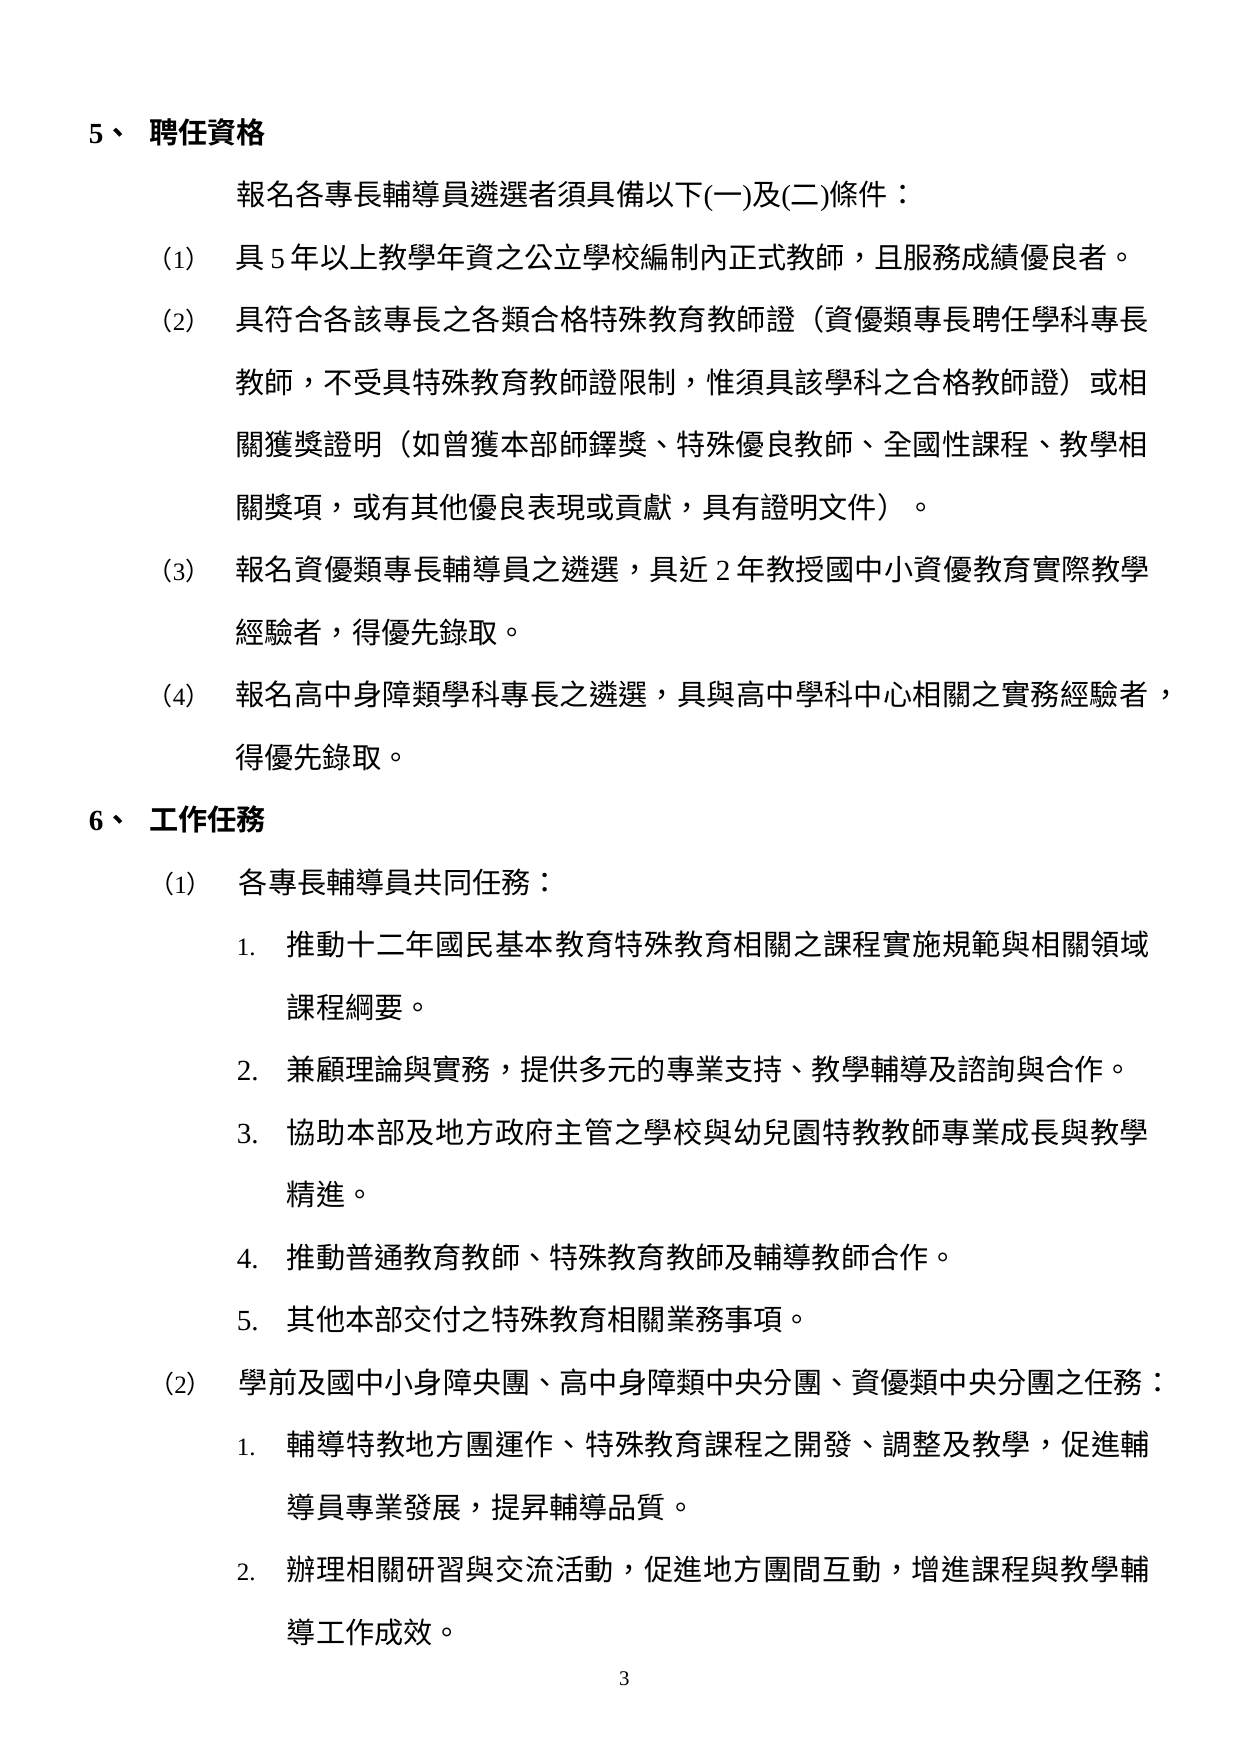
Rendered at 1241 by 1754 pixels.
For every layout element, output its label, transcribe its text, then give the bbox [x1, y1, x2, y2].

list 推動十二年國民基本教育特殊教育相關之課程實施規範與相關領域課程綱要。 [237, 901, 1152, 1026]
list 兼顧理論與實務，提供多元的專業支持、教學輔導及諮詢與合作。 [237, 1026, 1152, 1089]
list 具符合各該專長之各類合格特殊教育教師證（資優類專長聘任學科專長教師，不受具特殊教育教師證限制，惟須具該學科之合格教師證）或相關獲獎證明（如曾獲本部師鐸獎、特殊優良教師、全國性課程、教學相關獎項，或有其他優良表現或貢獻，具有證明文件）。 [148, 276, 1152, 526]
list 學前及國中小身障央團、高中身障類中央分團、資優類中央分團之任務： [149, 1339, 1152, 1401]
list 聘任資格 [89, 89, 1152, 151]
list 推動普通教育教師、特殊教育教師及輔導教師合作。 [237, 1214, 1152, 1276]
list 具5年以上教學年資之公立學校編制內正式教師，且服務成績優良者。 [148, 214, 1152, 276]
list 協助本部及地方政府主管之學校與幼兒園特教教師專業成長與教學精進。 [237, 1089, 1152, 1214]
list 輔導特教地方團運作、特殊教育課程之開發、調整及教學，促進輔導員專業發展，提昇輔導品質。 [237, 1401, 1152, 1526]
list 報名資優類專長輔導員之遴選，具近2年教授國中小資優教育實際教學經驗者，得優先錄取。 [148, 526, 1152, 651]
list 各專長輔導員共同任務： [149, 839, 1152, 901]
list 工作任務 [89, 776, 1152, 839]
text 報名各專長輔導員遴選者須具備以下(一)及(二)條件： [237, 151, 1152, 214]
list 其他本部交付之特殊教育相關業務事項。 [237, 1276, 1152, 1339]
list 報名高中身障類學科專長之遴選，具與高中學科中心相關之實務經驗者，得優先錄取。 [148, 651, 1152, 776]
list 辦理相關研習與交流活動，促進地方團間互動，增進課程與教學輔導工作成效。 [237, 1526, 1152, 1651]
